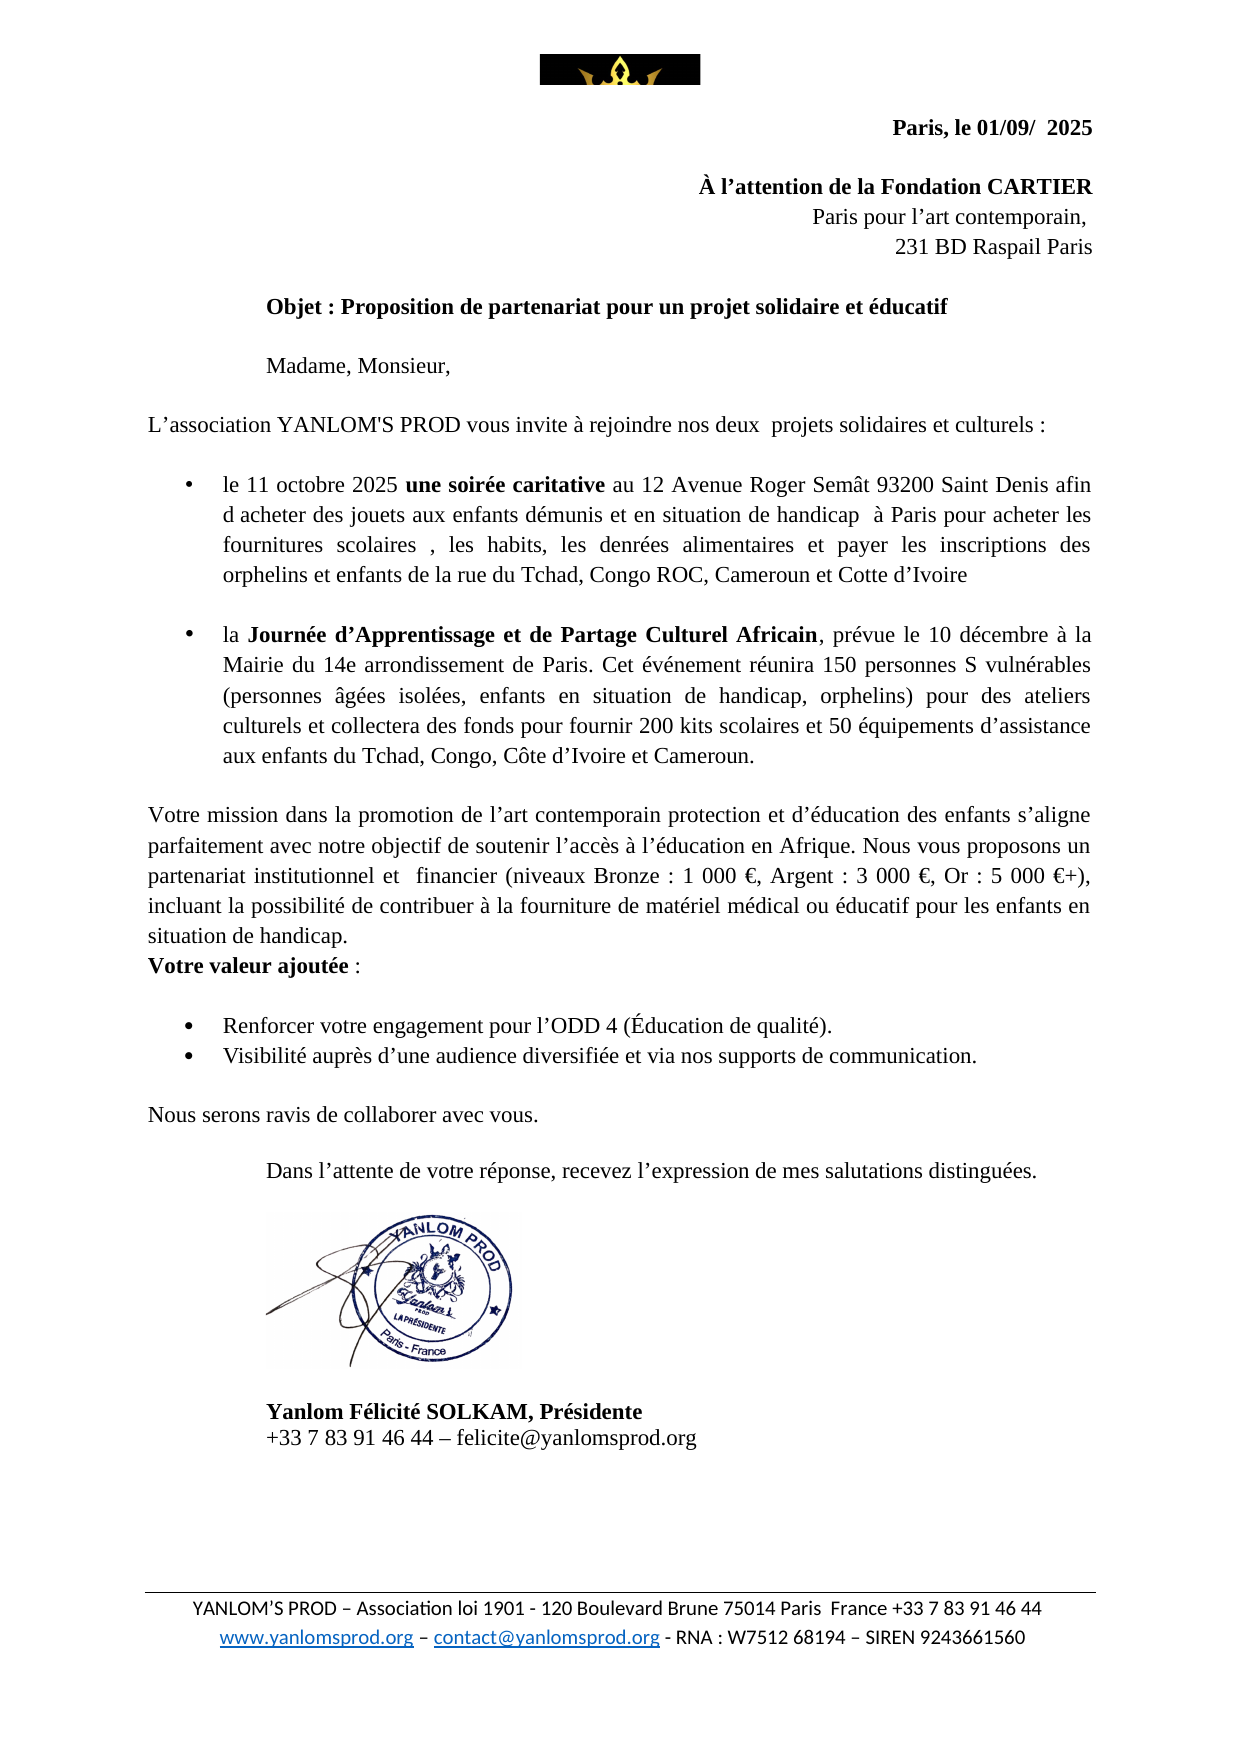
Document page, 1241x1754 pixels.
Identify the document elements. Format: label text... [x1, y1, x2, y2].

text Objet : Proposition de partenariat pour un projet solidaire et éducatif [266, 293, 1093, 319]
picture [539, 54, 701, 85]
text Paris, le 01/09/ 2025 [148, 113, 1093, 140]
text Votre mission dans la promotion de l’art contemporain protection et d’éducation des enfants s’aligne parfaitement avec notre objectif de soutenir l’accès à l’éducation en Afrique. Nous vous proposons un partenariat institutionnel et financier (niveaux Bronze : 1 000 €, Argent : 3 000 €, Or : 5 000 €+), incluant la possibilité de contribuer à la fourniture de matériel médical ou éducatif pour les enfants en situation de handicap. [148, 801, 1093, 949]
list le 11 octobre 2025 une soirée caritative au 12 Avenue Roger Semât 93200 Saint Denis afin d acheter des jouets aux enfants démunis et en situation de handicap à Paris pour acheter les fournitures scolaires , les habits, les denrées alimentaires et payer les inscriptions des orphelins et enfants de la rue du Tchad, Congo ROC, Cameroun et Cotte d’Ivoire [185, 471, 1093, 588]
picture [265, 1212, 522, 1369]
text Votre valeur ajoutée : [148, 952, 1093, 979]
text Madame, Monsieur, [266, 352, 1093, 378]
list la Journée d’Apprentissage et de Partage Culturel Africain, prévue le 10 décembre à la Mairie du 14e arrondissement de Paris. Cet événement réunira 150 personnes S vulnérables (personnes âgées isolées, enfants en situation de handicap, orphelins) pour des ateliers culturels et collectera des fonds pour fournir 200 kits scolaires et 50 équipements d’assistance aux enfants du Tchad, Congo, Côte d’Ivoire et Cameroun. [185, 621, 1093, 768]
text À l’attention de la Fondation CARTIER Paris pour l’art contemporain, 231 BD Raspail Paris [148, 173, 1093, 260]
list Visibilité auprès d’une audience diversifiée et via nos supports de communication. [185, 1042, 1093, 1068]
text L’association YANLOM'S PROD vous invite à rejoindre nos deux projets solidaires et culturels : [148, 411, 1093, 438]
text Dans l’attente de votre réponse, recevez l’expression de mes salutations distinguées. [266, 1157, 1093, 1183]
text Nous serons ravis de collaborer avec vous. [148, 1101, 1093, 1128]
text Yanlom Félicité SOLKAM, Présidente +33 7 83 91 46 44 – felicite@yanlomsprod.org [266, 1398, 1093, 1451]
list Renforcer votre engagement pour l’ODD 4 (Éducation de qualité). [185, 1012, 1093, 1038]
